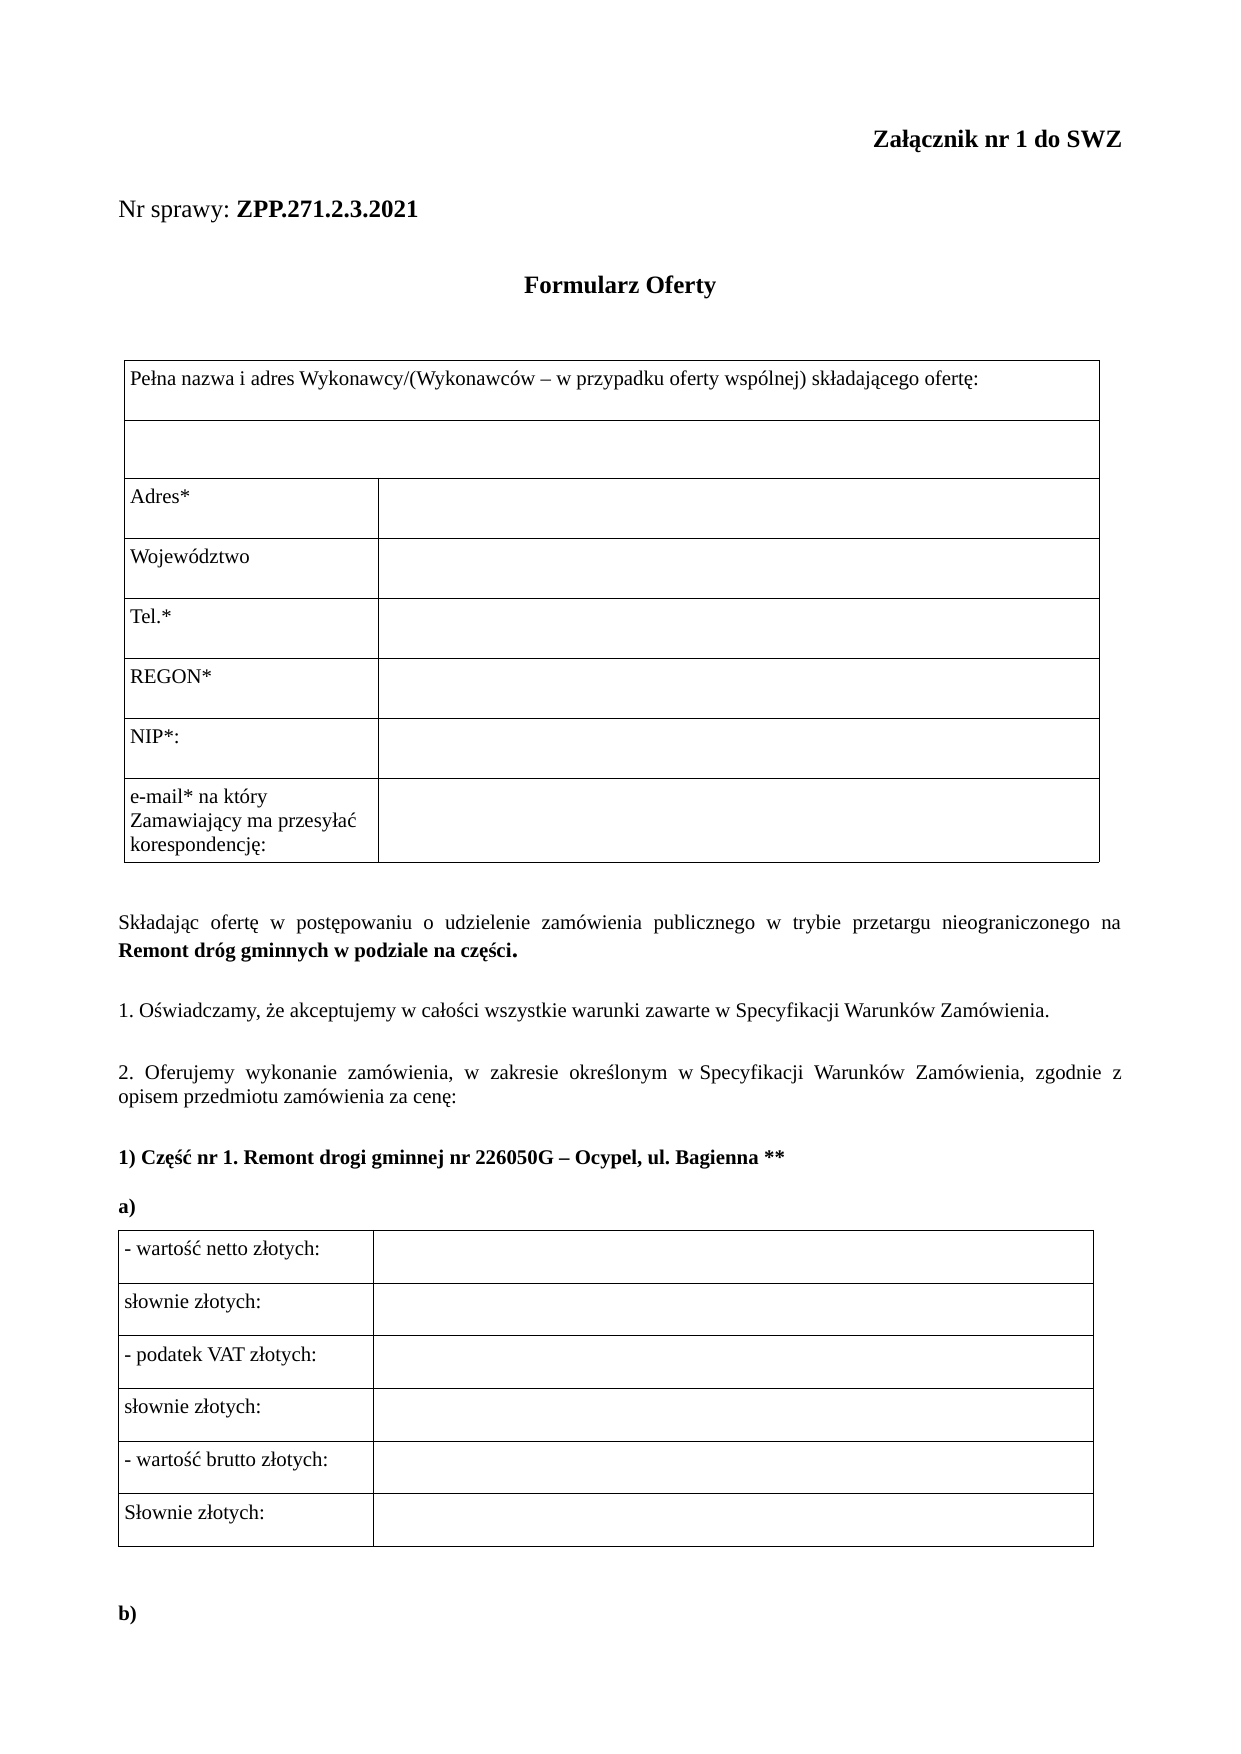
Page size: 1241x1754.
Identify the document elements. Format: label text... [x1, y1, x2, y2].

table_cell - podatek VAT złotych: [119, 1336, 373, 1388]
table_cell Tel.* [125, 599, 378, 657]
table_cell [374, 1284, 1093, 1335]
table_cell [125, 421, 1099, 477]
table_cell [374, 1336, 1093, 1388]
table_cell [379, 539, 1099, 597]
text Formularz Oferty [118, 271, 1122, 299]
table_cell [374, 1442, 1093, 1493]
text a) [118, 1194, 1122, 1218]
text 1) Część nr 1. Remont drogi gminnej nr 226050G – Ocypel, ul. Bagienna ** [118, 1145, 1122, 1169]
table_cell [379, 479, 1099, 537]
table_cell Województwo [125, 539, 378, 597]
table_cell [379, 779, 1099, 862]
table_cell REGON* [125, 659, 378, 717]
table_cell [379, 659, 1099, 717]
text 1. Oświadczamy, że akceptujemy w całości wszystkie warunki zawarte w Specyfikacji Warunków Zamówienia. [118, 998, 1122, 1022]
table_header Pełna nazwa i adres Wykonawcy/(Wykonawców – w przypadku oferty wspólnej) składającego ofertę: [125, 361, 1099, 420]
table_cell [374, 1494, 1093, 1546]
text b) [118, 1601, 1122, 1625]
table_cell [374, 1389, 1093, 1441]
text Nr sprawy: ZPP.271.2.3.2021 [118, 194, 1122, 223]
table_cell [379, 719, 1099, 777]
text Załącznik nr 1 do SWZ [118, 124, 1122, 153]
table_cell - wartość brutto złotych: [119, 1442, 373, 1493]
text 2. Oferujemy wykonanie zamówienia, w zakresie określonym w Specyfikacji Warunków Zamówienia, zgodnie z opisem przedmiotu zamówienia za cenę: [118, 1059, 1122, 1108]
table_cell słownie złotych: [119, 1284, 373, 1335]
text Składając ofertę w postępowaniu o udzielenie zamówienia publicznego w trybie przetargu nieograniczonego na Remont dróg gminnych w podziale na części. [118, 910, 1122, 963]
table_cell [379, 599, 1099, 657]
table_cell e-mail* na który Zamawiający ma przesyłać korespondencję: [125, 779, 378, 862]
table_cell słownie złotych: [119, 1389, 373, 1441]
table_cell Adres* [125, 479, 378, 537]
table_cell Słownie złotych: [119, 1494, 373, 1546]
table_header [374, 1231, 1093, 1282]
table_cell NIP*: [125, 719, 378, 777]
table_header - wartość netto złotych: [119, 1231, 373, 1282]
